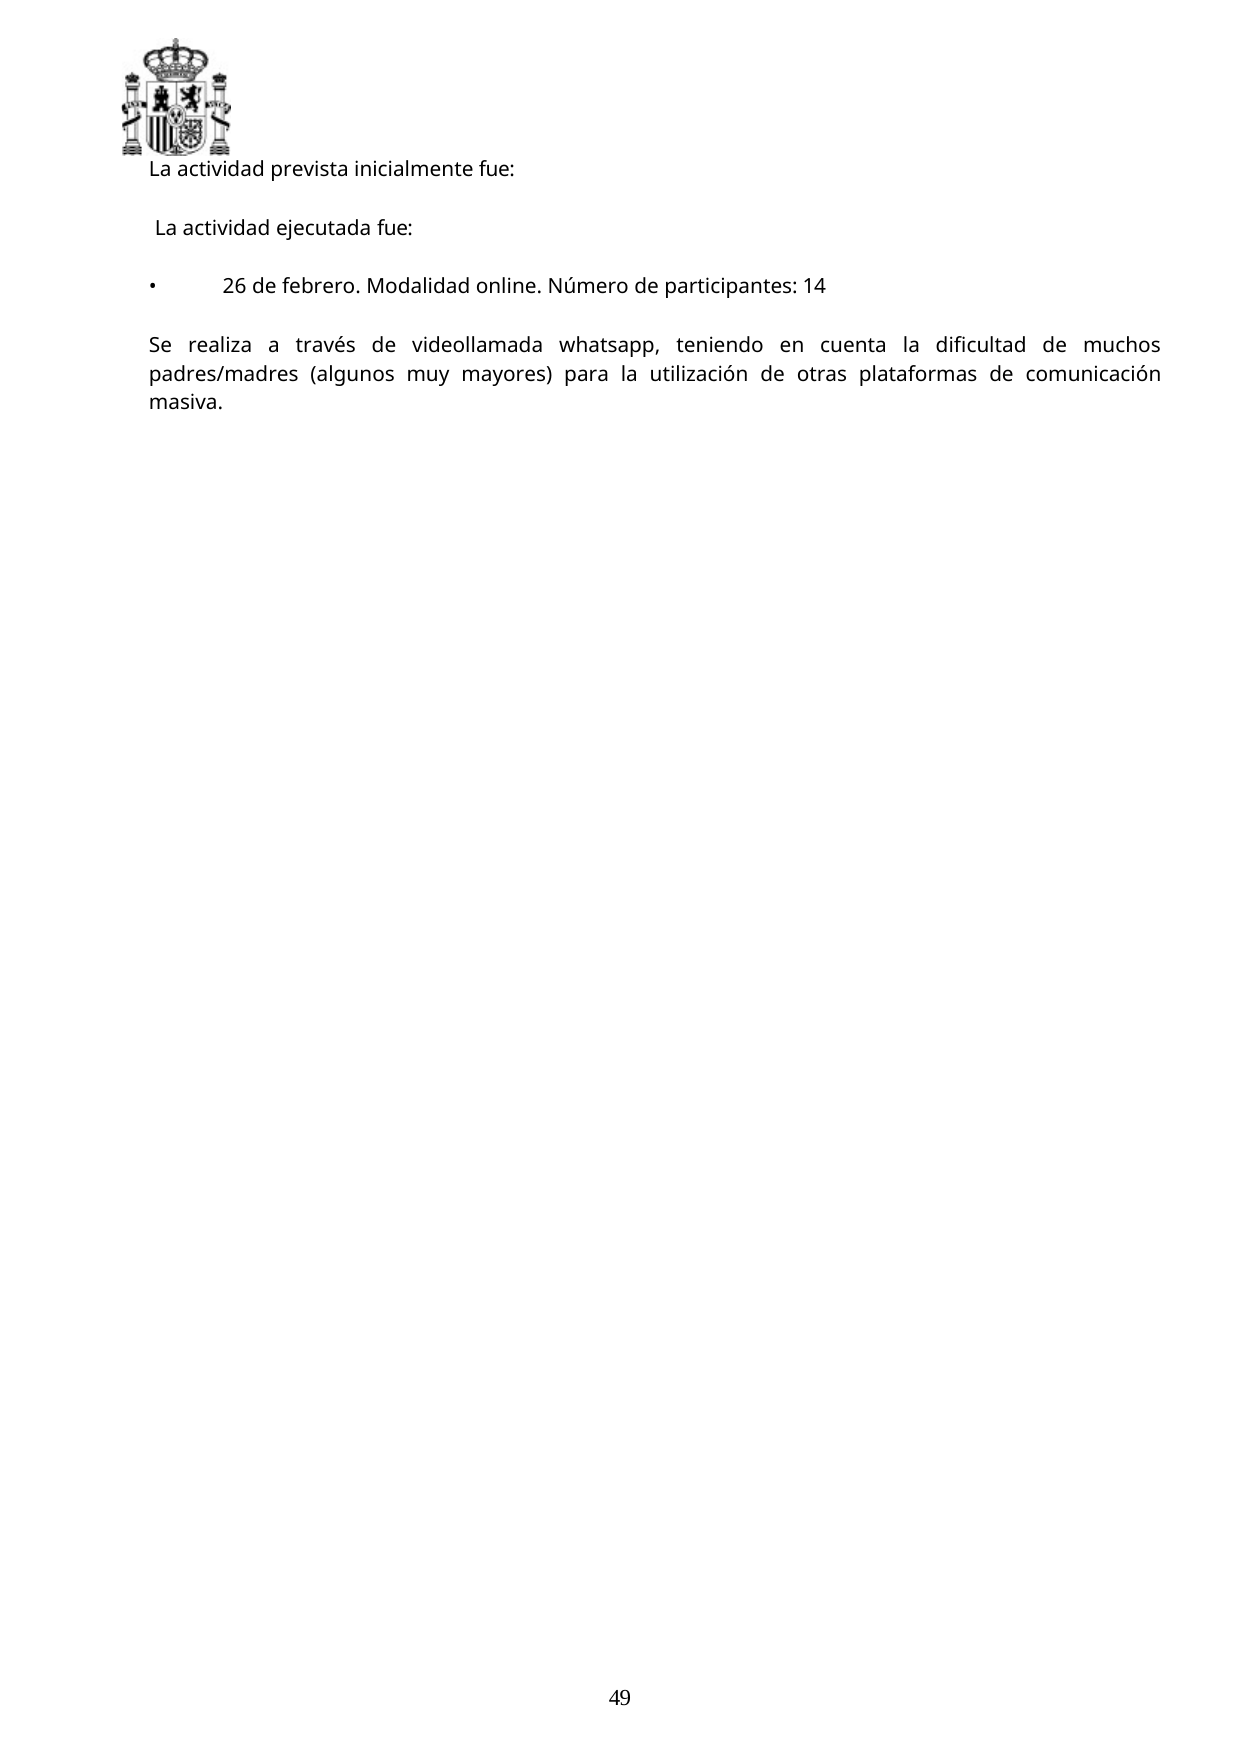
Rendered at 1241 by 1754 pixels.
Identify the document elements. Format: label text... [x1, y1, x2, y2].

text La actividad prevista inicialmente fue: [149, 154, 1186, 183]
text La actividad ejecutada fue: [154, 213, 1186, 241]
text Se realiza a través de videollamada whatsapp, teniendo en cuenta la dificultad de muchos padres/madres (algunos muy mayores) para la utilización de otras plataformas de comunicación masiva. [149, 330, 1162, 416]
picture [121, 38, 231, 156]
list 26 de febrero. Modalidad online. Número de participantes: 14 [149, 271, 1186, 300]
